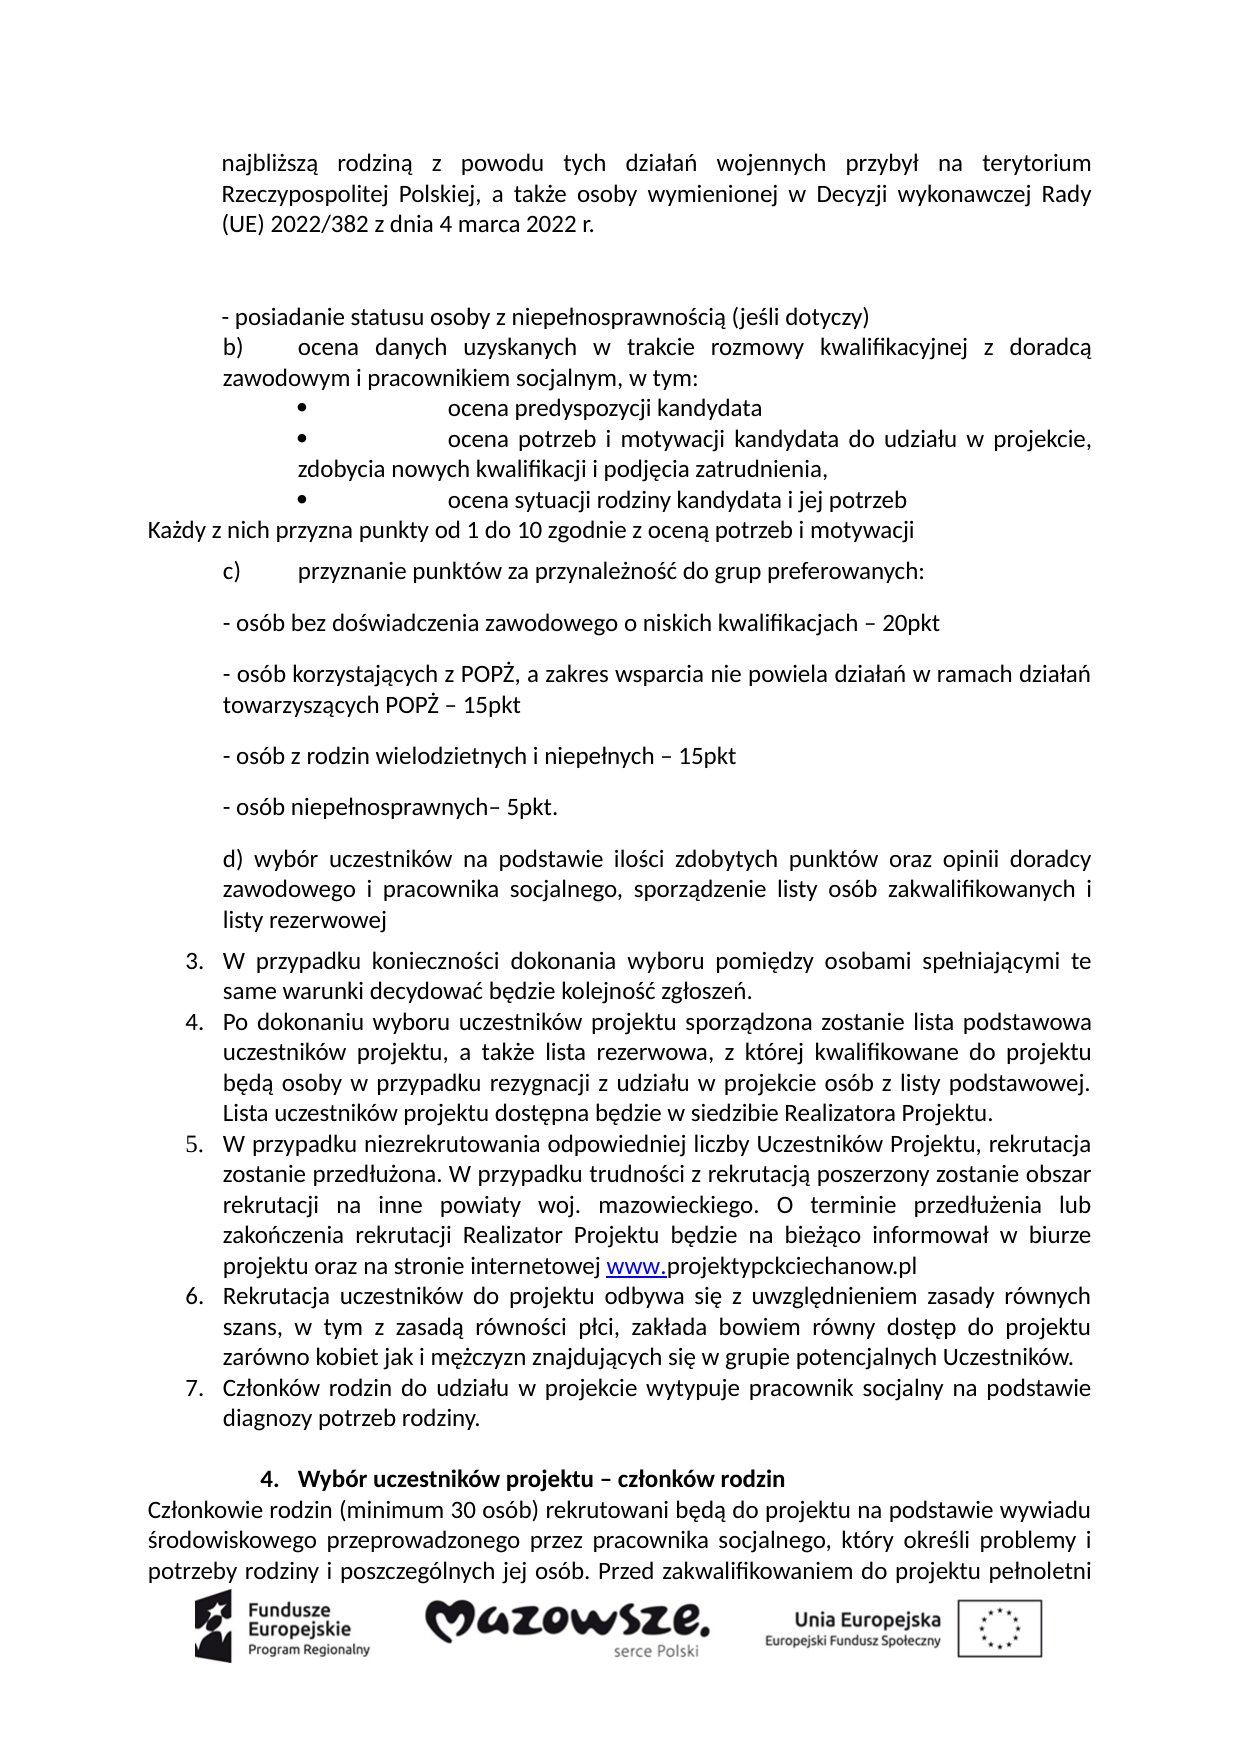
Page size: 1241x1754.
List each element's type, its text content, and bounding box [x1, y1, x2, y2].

list ocena danych uzyskanych w trakcie rozmowy kwalifikacyjnej z doradcą zawodowym i pracownikiem socjalnym, w tym: [223, 331, 1093, 392]
list W przypadku niezrekrutowania odpowiedniej liczby Uczestników Projektu, rekrutacja zostanie przedłużona. W przypadku trudności z rekrutacją poszerzony zostanie obszar rekrutacji na inne powiaty woj. mazowieckiego. O terminie przedłużenia lub zakończenia rekrutacji Realizator Projektu będzie na bieżąco informował w biurze projektu oraz na stronie internetowej www.projektypckciechanow.pl [185, 1128, 1093, 1281]
list - osób z rodzin wielodzietnych i niepełnych – 15pkt [223, 740, 1093, 771]
list d) wybór uczestników na podstawie ilości zdobytych punktów oraz opinii doradcy zawodowego i pracownika socjalnego, sporządzenie listy osób zakwalifikowanych i listy rezerwowej [223, 843, 1093, 934]
list Rekrutacja uczestników do projektu odbywa się z uwzględnieniem zasady równych szans, w tym z zasadą równości płci, zakłada bowiem równy dostęp do projektu zarówno kobiet jak i mężczyzn znajdujących się w grupie potencjalnych Uczestników. [185, 1281, 1093, 1372]
list przyznanie punktów za przynależność do grup preferowanych: [223, 556, 1093, 586]
text najbliższą rodziną z powodu tych działań wojennych przybył na terytorium Rzeczypospolitej Polskiej, a także osoby wymienionej w Decyzji wykonawczej Rady (UE) 2022/382 z dnia 4 marca 2022 r. [221, 148, 1093, 239]
list W przypadku konieczności dokonania wyboru pomiędzy osobami spełniającymi te same warunki decydować będzie kolejność zgłoszeń. [185, 945, 1093, 1006]
list - osób niepełnosprawnych– 5pkt. [223, 791, 1093, 822]
list Członków rodzin do udziału w projekcie wytypuje pracownik socjalny na podstawie diagnozy potrzeb rodziny. [185, 1372, 1093, 1433]
text - posiadanie statusu osoby z niepełnosprawnością (jeśli dotyczy) [148, 301, 1093, 331]
list - osób bez doświadczenia zawodowego o niskich kwalifikacjach – 20pkt [223, 607, 1093, 637]
text Każdy z nich przyzna punkty od 1 do 10 zgodnie z oceną potrzeb i motywacji [148, 514, 1093, 545]
text Członkowie rodzin (minimum 30 osób) rekrutowani będą do projektu na podstawie wywiadu środowiskowego przeprowadzonego przez pracownika socjalnego, który określi problemy i potrzeby rodziny i poszczególnych jej osób. Przed zakwalifikowaniem do projektu pełnoletni [148, 1494, 1093, 1586]
list Po dokonaniu wyboru uczestników projektu sporządzona zostanie lista podstawowa uczestników projektu, a także lista rezerwowa, z której kwalifikowane do projektu będą osoby w przypadku rezygnacji z udziału w projekcie osób z listy podstawowej. Lista uczestników projektu dostępna będzie w siedzibie Realizatora Projektu. [185, 1006, 1093, 1128]
list - osób korzystających z POPŻ, a zakres wsparcia nie powiela działań w ramach działań towarzyszących POPŻ – 15pkt [223, 658, 1093, 719]
list Wybór uczestników projektu – członków rodzin [260, 1464, 1093, 1494]
list ocena predyspozycji kandydata [298, 392, 1093, 423]
list ocena sytuacji rodziny kandydata i jej potrzeb [298, 484, 1093, 514]
list ocena potrzeb i motywacji kandydata do udziału w projekcie, zdobycia nowych kwalifikacji i podjęcia zatrudnienia, [298, 423, 1093, 484]
